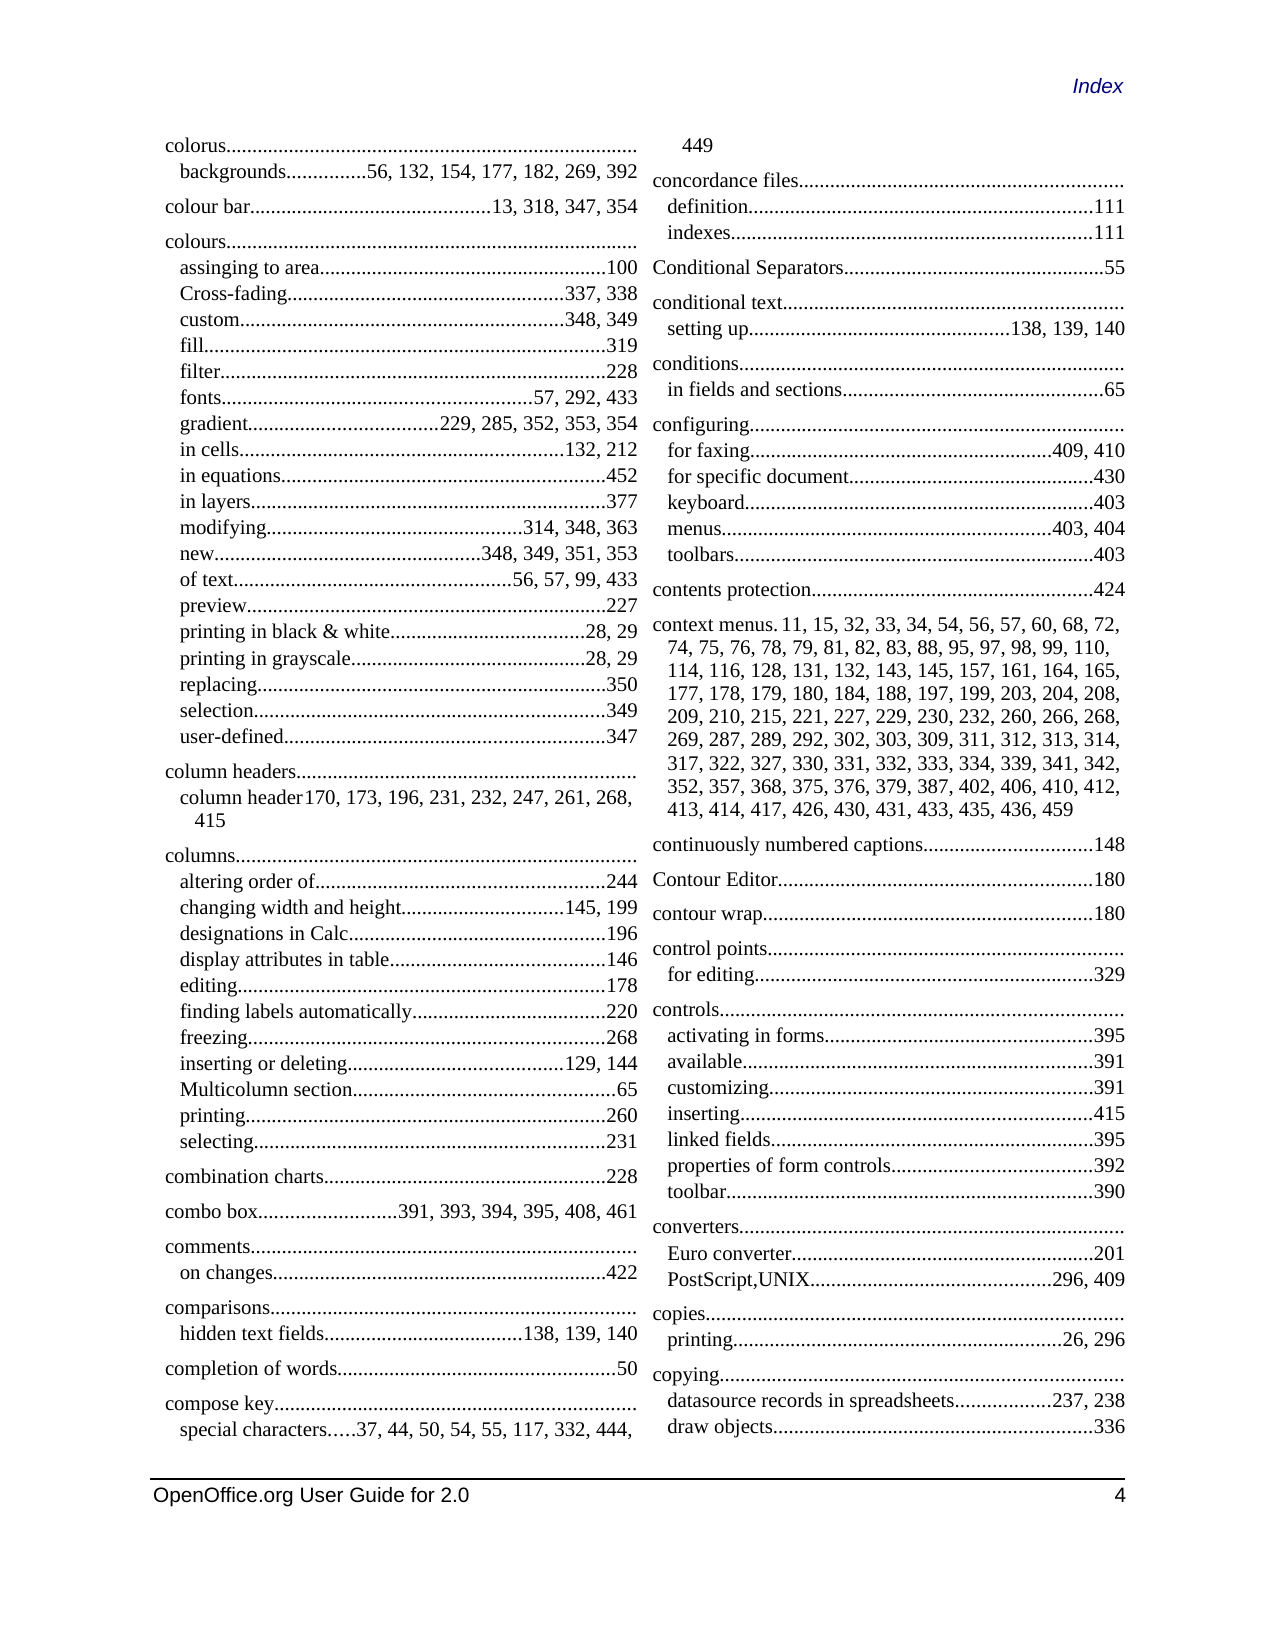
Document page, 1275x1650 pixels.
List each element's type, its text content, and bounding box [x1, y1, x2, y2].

text columns [165, 843, 637, 867]
text linked fields 395 [667, 1128, 1125, 1151]
text definition 111 [667, 195, 1125, 218]
text keyboard 403 [667, 491, 1125, 514]
text for faxing 409, 410 [667, 439, 1125, 462]
text inserting 415 [667, 1102, 1125, 1125]
text special characters 37, 44, 50, 54, 55, 117, 332, 444, 449 [667, 134, 1125, 157]
text properties of form controls 392 [667, 1154, 1125, 1177]
text replacing 350 [179, 672, 637, 696]
text fonts 57, 292, 433 [179, 386, 637, 409]
text on changes 422 [179, 1261, 637, 1284]
text gradient 229, 285, 352, 353, 354 [179, 412, 637, 435]
text custom 348, 349 [179, 308, 637, 331]
text modifying 314, 348, 363 [179, 516, 637, 539]
text in equations 452 [179, 464, 637, 487]
text available 391 [667, 1050, 1125, 1073]
text converters [652, 1215, 1125, 1238]
text assinging to area 100 [179, 256, 637, 279]
text colours [165, 230, 637, 253]
text continuously numbered captions 148 [652, 832, 1125, 856]
text copying [652, 1363, 1125, 1386]
text in cells 132, 212 [179, 438, 637, 461]
text Multicolumn section 65 [179, 1078, 637, 1101]
text altering order of 244 [179, 869, 637, 893]
text Euro converter 201 [667, 1241, 1125, 1264]
text combination charts 228 [165, 1165, 637, 1188]
text compose key [165, 1391, 637, 1414]
text draw objects 336 [667, 1415, 1125, 1438]
text display attributes in table 146 [179, 948, 637, 971]
text hidden text fields 138, 139, 140 [179, 1322, 637, 1345]
text context menus 11, 15, 32, 33, 34, 54, 56, 57, 60, 68, 72, 74, 75, 76, 78, 79, 81, 82, 83, 88, 95, 97, 98, 99, 110, 114, 116, 128, 131, 132, 143, 145, 157, 161, 164, 165, 177, 178, 179, 180, 184, 188, 197, 199, 203, 204, 208, 209, 210, 215, 221, 227, 229, 230, 232, 260, 266, 268, 269, 287, 289, 292, 302, 303, 309, 311, 312, 313, 314, 317, 322, 327, 330, 331, 332, 333, 334, 339, 341, 342, 352, 357, 368, 375, 376, 379, 387, 402, 406, 410, 412, 413, 414, 417, 426, 430, 431, 433, 435, 436, 459 [652, 613, 1125, 821]
text printing 260 [179, 1104, 637, 1127]
text in layers 377 [179, 490, 637, 513]
text comments [165, 1235, 637, 1258]
text new 348, 349, 351, 353 [179, 542, 637, 565]
text setting up 138, 139, 140 [667, 317, 1125, 340]
text freezing 268 [179, 1026, 637, 1049]
text printing in grayscale 28, 29 [179, 646, 637, 669]
text toolbar 390 [667, 1180, 1125, 1203]
text filter 228 [179, 360, 637, 383]
text changing width and height 145, 199 [179, 896, 637, 919]
text combo box 391, 393, 394, 395, 408, 461 [165, 1200, 637, 1223]
text datasource records in spreadsheets 237, 238 [667, 1389, 1125, 1412]
text column header 170, 173, 196, 231, 232, 247, 261, 268, 415 [179, 786, 637, 832]
text customizing 391 [667, 1076, 1125, 1099]
text controls [652, 998, 1125, 1021]
text inserting or deleting 129, 144 [179, 1052, 637, 1075]
text toolbars 403 [667, 543, 1125, 566]
text Contour Editor 180 [652, 867, 1125, 891]
text finding labels automatically 220 [179, 1000, 637, 1023]
text contents protection 424 [652, 578, 1125, 601]
text activating in forms 395 [667, 1024, 1125, 1047]
text comparisons [165, 1296, 637, 1319]
text contour wrap 180 [652, 902, 1125, 925]
text conditional text [652, 291, 1125, 314]
text for editing 329 [667, 963, 1125, 986]
text editing 178 [179, 974, 637, 997]
text Cross-fading 337, 338 [179, 282, 637, 305]
text colorus [165, 134, 637, 157]
text printing in black & white 28, 29 [179, 620, 637, 643]
text configuring [652, 413, 1125, 436]
text for specific document 430 [667, 465, 1125, 488]
text completion of words 50 [165, 1357, 637, 1380]
text concordance files [652, 169, 1125, 192]
text special characters 37, 44, 50, 54, 55, 117, 332, 444, 449 [179, 1417, 637, 1441]
text user-defined 347 [179, 724, 637, 748]
text PostScript,UNIX 296, 409 [667, 1267, 1125, 1291]
text selecting 231 [179, 1130, 637, 1153]
text indexes 111 [667, 221, 1125, 244]
text printing 26, 296 [667, 1328, 1125, 1351]
text colour bar 13, 318, 347, 354 [165, 195, 637, 218]
text selection 349 [179, 698, 637, 722]
text copies [652, 1302, 1125, 1325]
text in fields and sections 65 [667, 378, 1125, 401]
text conditions [652, 352, 1125, 375]
text backgrounds 56, 132, 154, 177, 182, 269, 392 [179, 160, 637, 183]
text of text 56, 57, 99, 433 [179, 568, 637, 591]
text designations in Calc 196 [179, 922, 637, 945]
text menus 403, 404 [667, 517, 1125, 540]
text Conditional Separators 55 [652, 256, 1125, 279]
text preview 227 [179, 594, 637, 617]
text fill 319 [179, 334, 637, 357]
text column headers [165, 759, 637, 783]
text control points [652, 937, 1125, 960]
